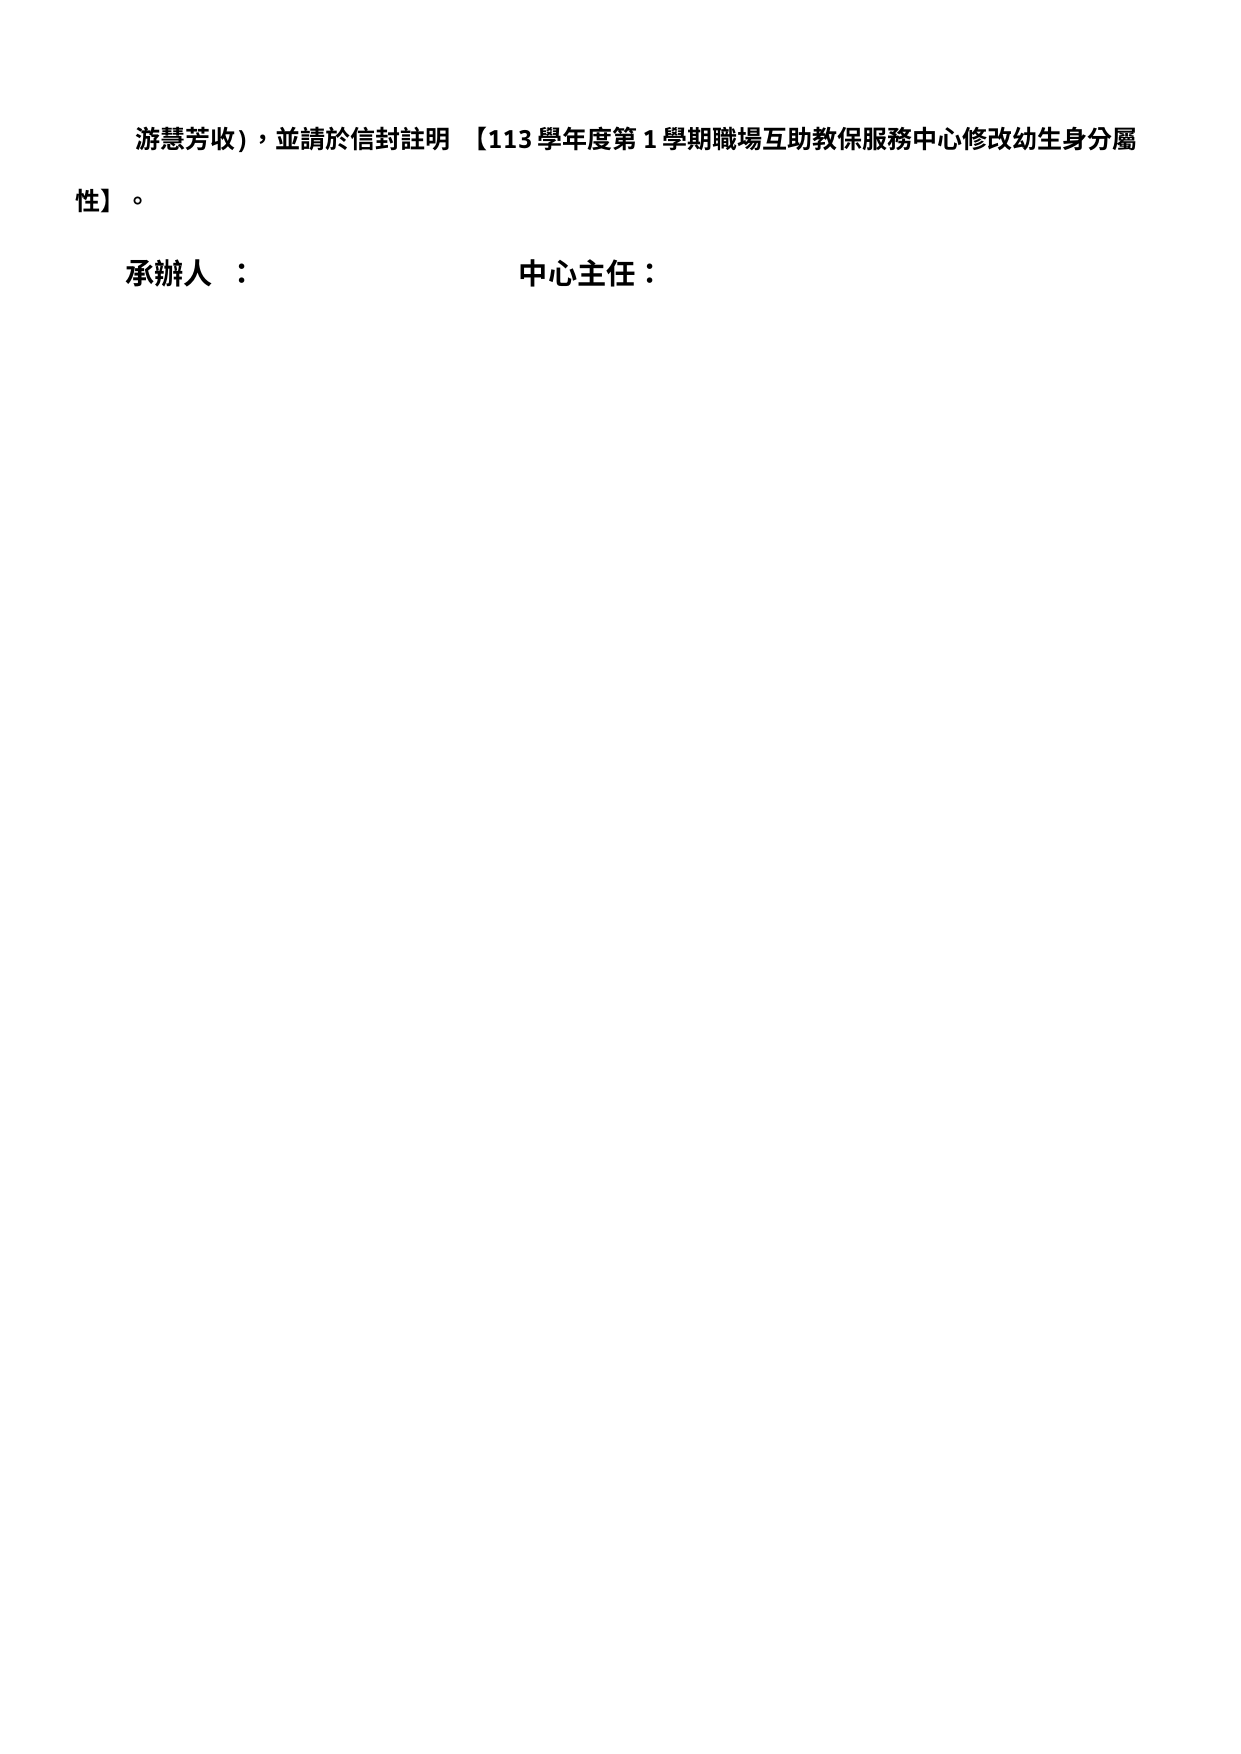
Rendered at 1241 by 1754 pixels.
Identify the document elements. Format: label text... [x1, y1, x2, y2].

text 承辦人 ： 中心主任： [125, 256, 1165, 292]
text 游慧芳收)，並請於信封註明 【113學年度第1學期職場互助教保服務中心修改幼生身分屬性】。 [75, 96, 1165, 221]
